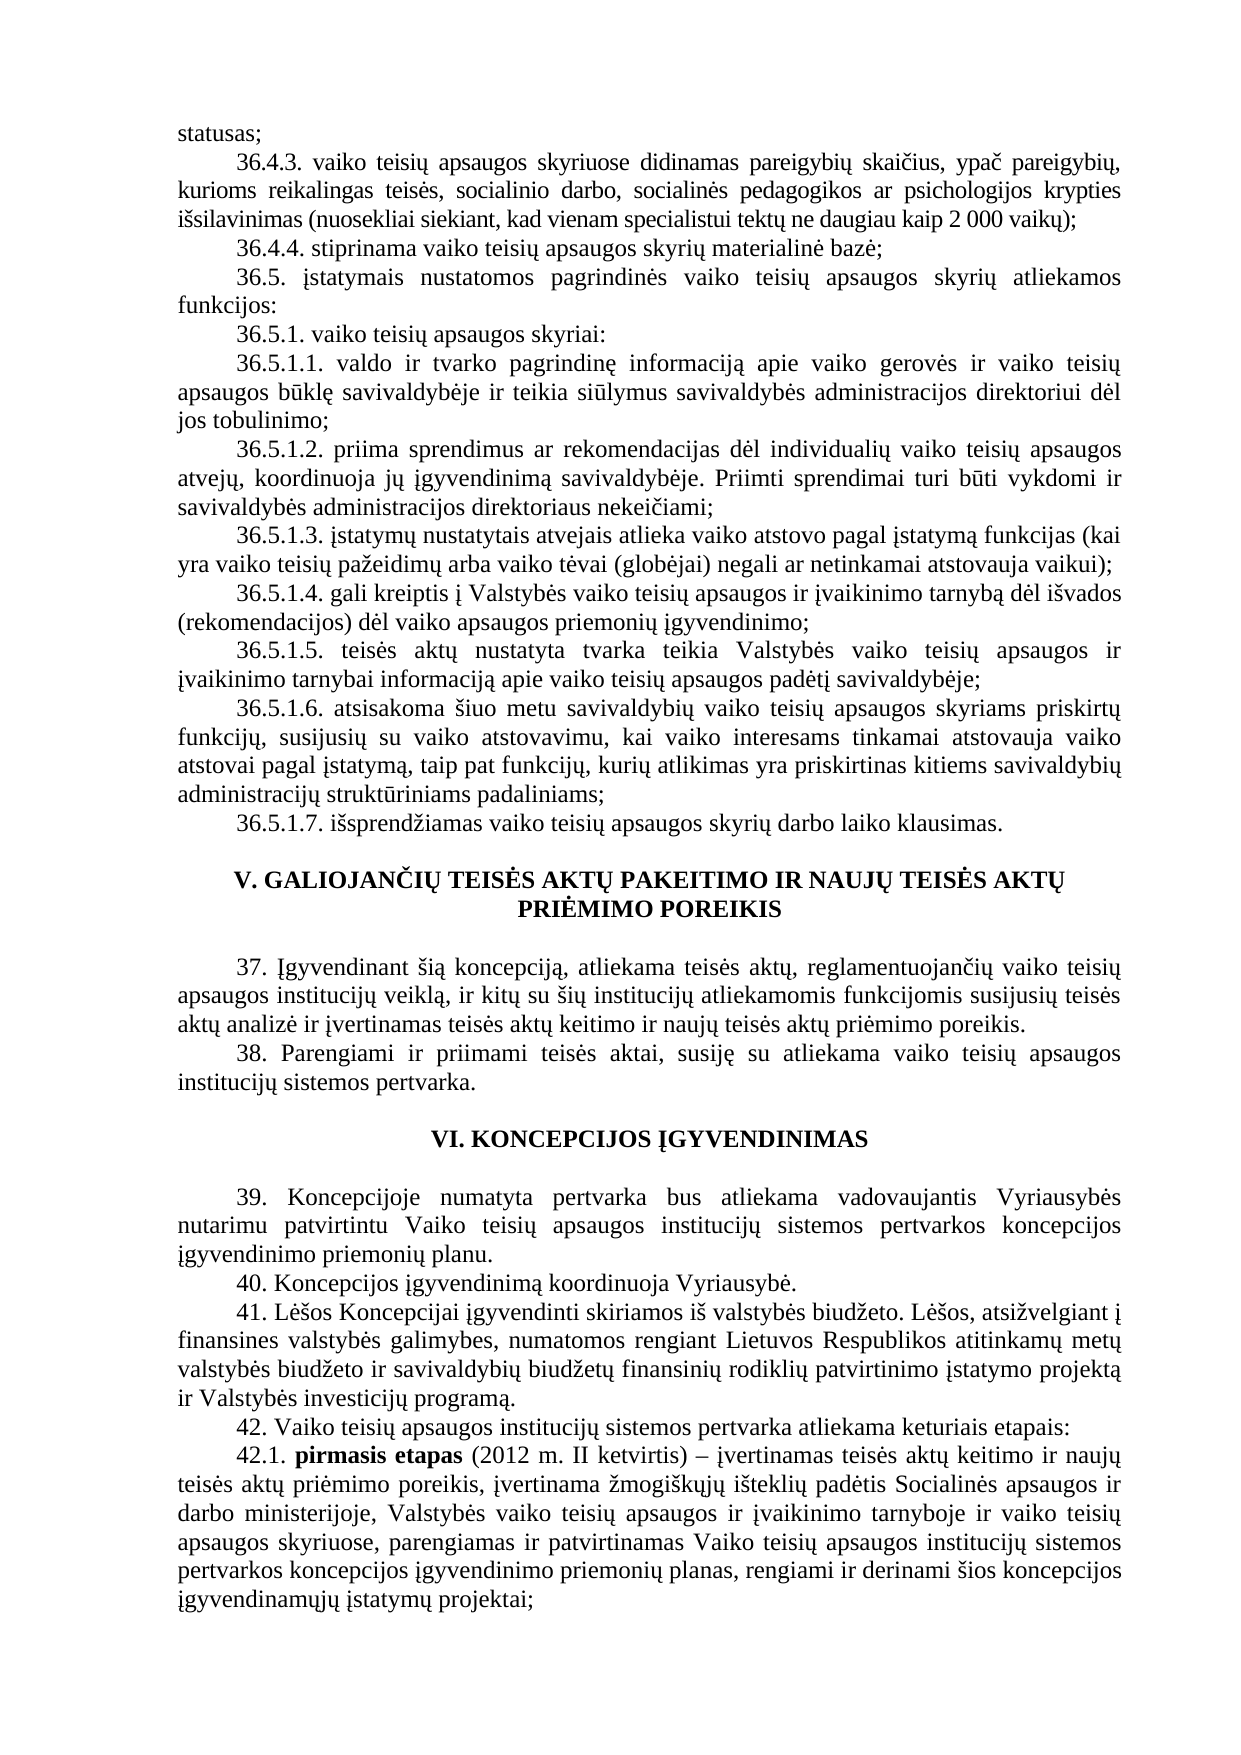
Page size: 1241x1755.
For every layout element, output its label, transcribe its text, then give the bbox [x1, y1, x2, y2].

text 36.5.1.7. išsprendžiamas vaiko teisių apsaugos skyrių darbo laiko klausimas. [177, 808, 1122, 837]
text 36.4.3. vaiko teisių apsaugos skyriuose didinamas pareigybių skaičius, ypač pareigybių, kurioms reikalingas teisės, socialinio darbo, socialinės pedagogikos ar psichologijos krypties išsilavinimas (nuosekliai siekiant, kad vienam specialistui tektų ne daugiau kaip 2 000 vaikų); [177, 147, 1122, 233]
text 36.5.1.3. įstatymų nustatytais atvejais atlieka vaiko atstovo pagal įstatymą funkcijas (kai yra vaiko teisių pažeidimų arba vaiko tėvai (globėjai) negali ar netinkamai atstovauja vaikui); [177, 521, 1122, 578]
text statusas; [177, 118, 1122, 147]
text V. Galiojančių teisės aktų pakeitimo ir naujų teisės aktų priėmimo poreikis [177, 866, 1122, 923]
text 42. Vaiko teisių apsaugos institucijų sistemos pertvarka atliekama keturiais etapais: [177, 1412, 1122, 1441]
text 38. Parengiami ir priimami teisės aktai, susiję su atliekama vaiko teisių apsaugos institucijų sistemos pertvarka. [177, 1038, 1122, 1096]
text 39. Koncepcijoje numatyta pertvarka bus atliekama vadovaujantis Vyriausybės nutarimu patvirtintu Vaiko teisių apsaugos institucijų sistemos pertvarkos koncepcijos įgyvendinimo priemonių planu. [177, 1182, 1122, 1268]
text 40. Koncepcijos įgyvendinimą koordinuoja Vyriausybė. [177, 1268, 1122, 1297]
text 36.5. įstatymais nustatomos pagrindinės vaiko teisių apsaugos skyrių atliekamos funkcijos: [177, 262, 1122, 319]
text 36.5.1.6. atsisakoma šiuo metu savivaldybių vaiko teisių apsaugos skyriams priskirtų funkcijų, susijusių su vaiko atstovavimu, kai vaiko interesams tinkamai atstovauja vaiko atstovai pagal įstatymą, taip pat funkcijų, kurių atlikimas yra priskirtinas kitiems savivaldybių administracijų struktūriniams padaliniams; [177, 693, 1122, 808]
text 36.5.1.5. teisės aktų nustatyta tvarka teikia Valstybės vaiko teisių apsaugos ir įvaikinimo tarnybai informaciją apie vaiko teisių apsaugos padėtį savivaldybėje; [177, 636, 1122, 693]
text 41. Lėšos Koncepcijai įgyvendinti skiriamos iš valstybės biudžeto. Lėšos, atsižvelgiant į finansines valstybės galimybes, numatomos rengiant Lietuvos Respublikos atitinkamų metų valstybės biudžeto ir savivaldybių biudžetų finansinių rodiklių patvirtinimo įstatymo projektą ir Valstybės investicijų programą. [177, 1297, 1122, 1412]
text 36.5.1. vaiko teisių apsaugos skyriai: [177, 319, 1122, 348]
text 36.5.1.1. valdo ir tvarko pagrindinę informaciją apie vaiko gerovės ir vaiko teisių apsaugos būklę savivaldybėje ir teikia siūlymus savivaldybės administracijos direktoriui dėl jos tobulinimo; [177, 348, 1122, 434]
text 42.1. pirmasis etapas (2012 m. II ketvirtis) – įvertinamas teisės aktų keitimo ir naujų teisės aktų priėmimo poreikis, įvertinama žmogiškųjų išteklių padėtis Socialinės apsaugos ir darbo ministerijoje, Valstybės vaiko teisių apsaugos ir įvaikinimo tarnyboje ir vaiko teisių apsaugos skyriuose, parengiamas ir patvirtinamas Vaiko teisių apsaugos institucijų sistemos pertvarkos koncepcijos įgyvendinimo priemonių planas, rengiami ir derinami šios koncepcijos įgyvendinamųjų įstatymų projektai; [177, 1441, 1122, 1613]
text VI. Koncepcijos įgyvendinimas [177, 1124, 1122, 1153]
text 37. Įgyvendinant šią koncepciją, atliekama teisės aktų, reglamentuojančių vaiko teisių apsaugos institucijų veiklą, ir kitų su šių institucijų atliekamomis funkcijomis susijusių teisės aktų analizė ir įvertinamas teisės aktų keitimo ir naujų teisės aktų priėmimo poreikis. [177, 952, 1122, 1038]
text 36.5.1.4. gali kreiptis į Valstybės vaiko teisių apsaugos ir įvaikinimo tarnybą dėl išvados (rekomendacijos) dėl vaiko apsaugos priemonių įgyvendinimo; [177, 578, 1122, 636]
text 36.4.4. stiprinama vaiko teisių apsaugos skyrių materialinė bazė; [177, 233, 1122, 262]
text 36.5.1.2. priima sprendimus ar rekomendacijas dėl individualių vaiko teisių apsaugos atvejų, koordinuoja jų įgyvendinimą savivaldybėje. Priimti sprendimai turi būti vykdomi ir savivaldybės administracijos direktoriaus nekeičiami; [177, 434, 1122, 521]
